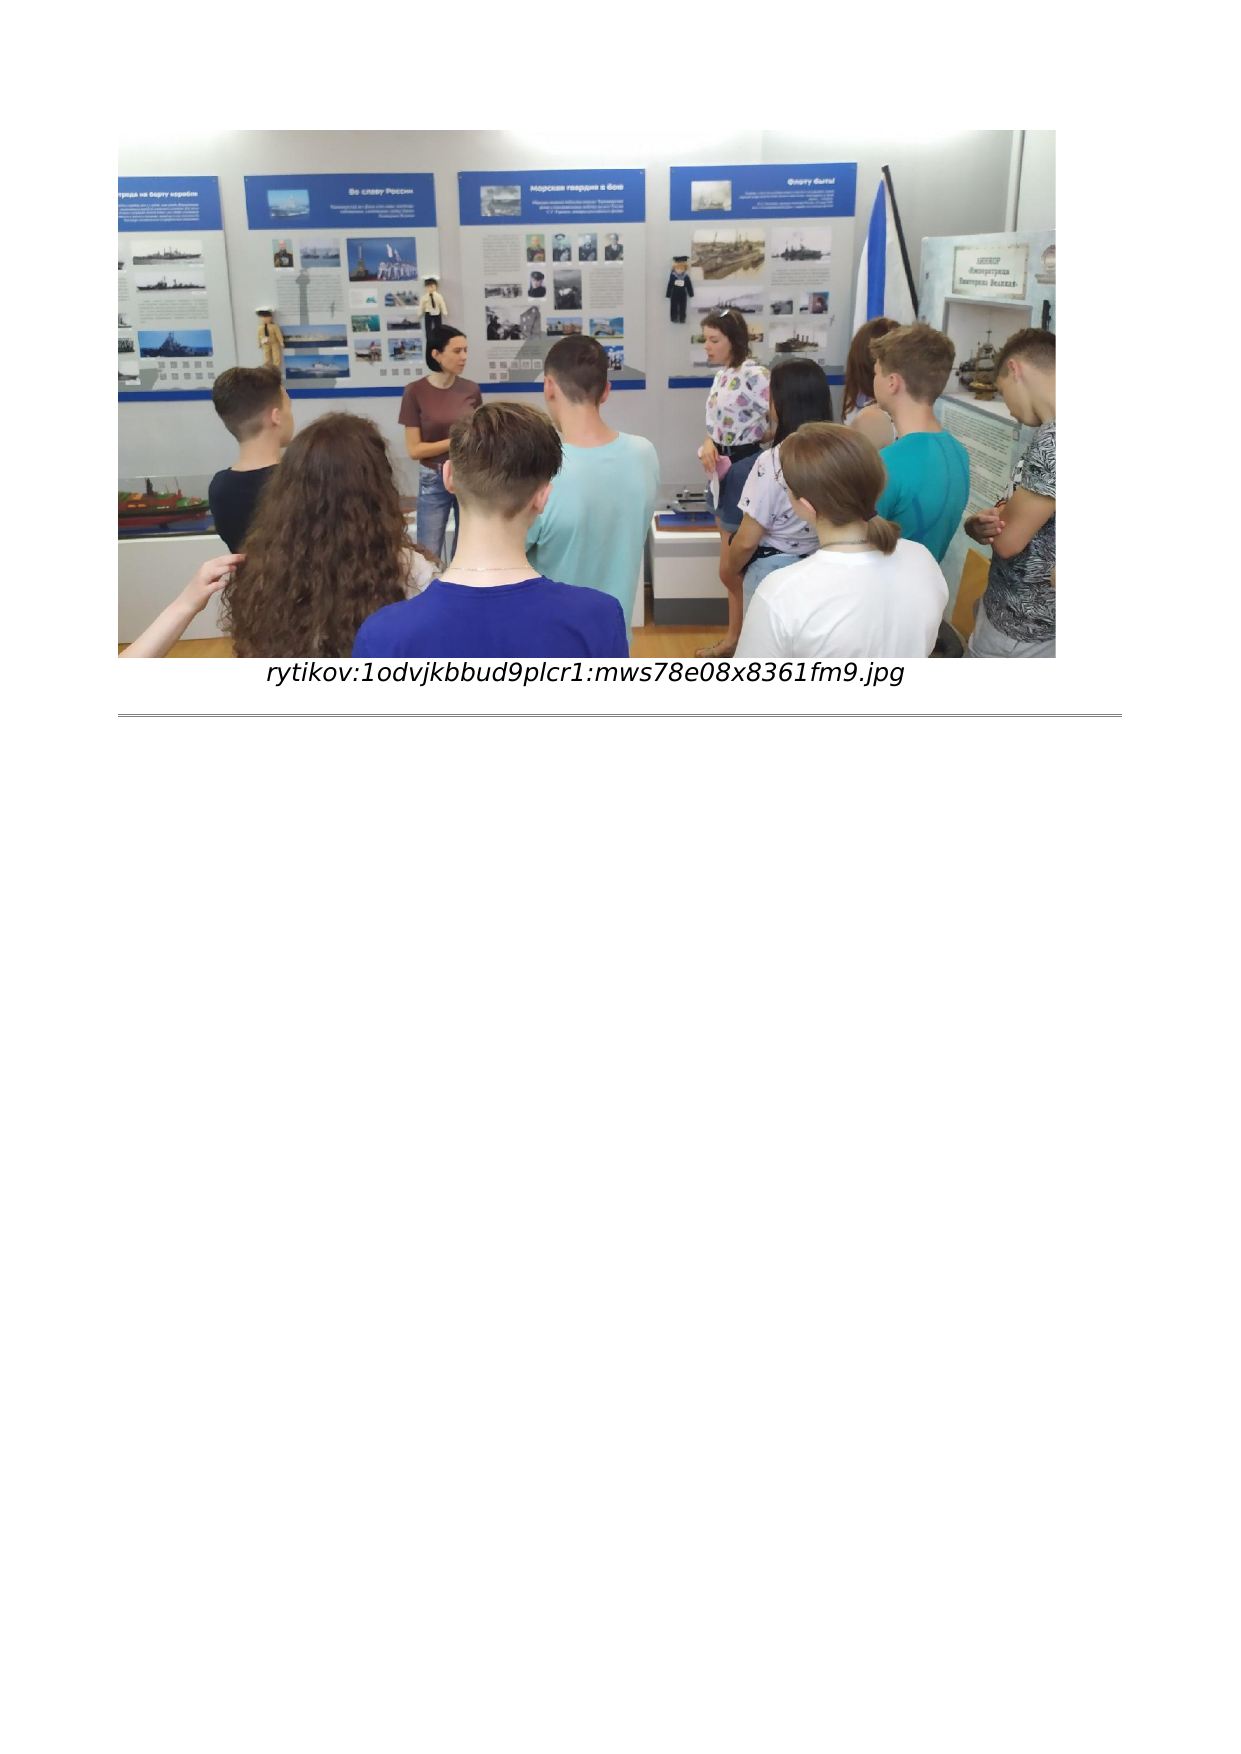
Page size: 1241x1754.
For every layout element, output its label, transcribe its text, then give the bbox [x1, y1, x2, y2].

picture [118, 130, 1056, 658]
text rytikov:1odvjkbbud9plcr1:mws78e08x8361fm9.jpg [118, 658, 1056, 687]
